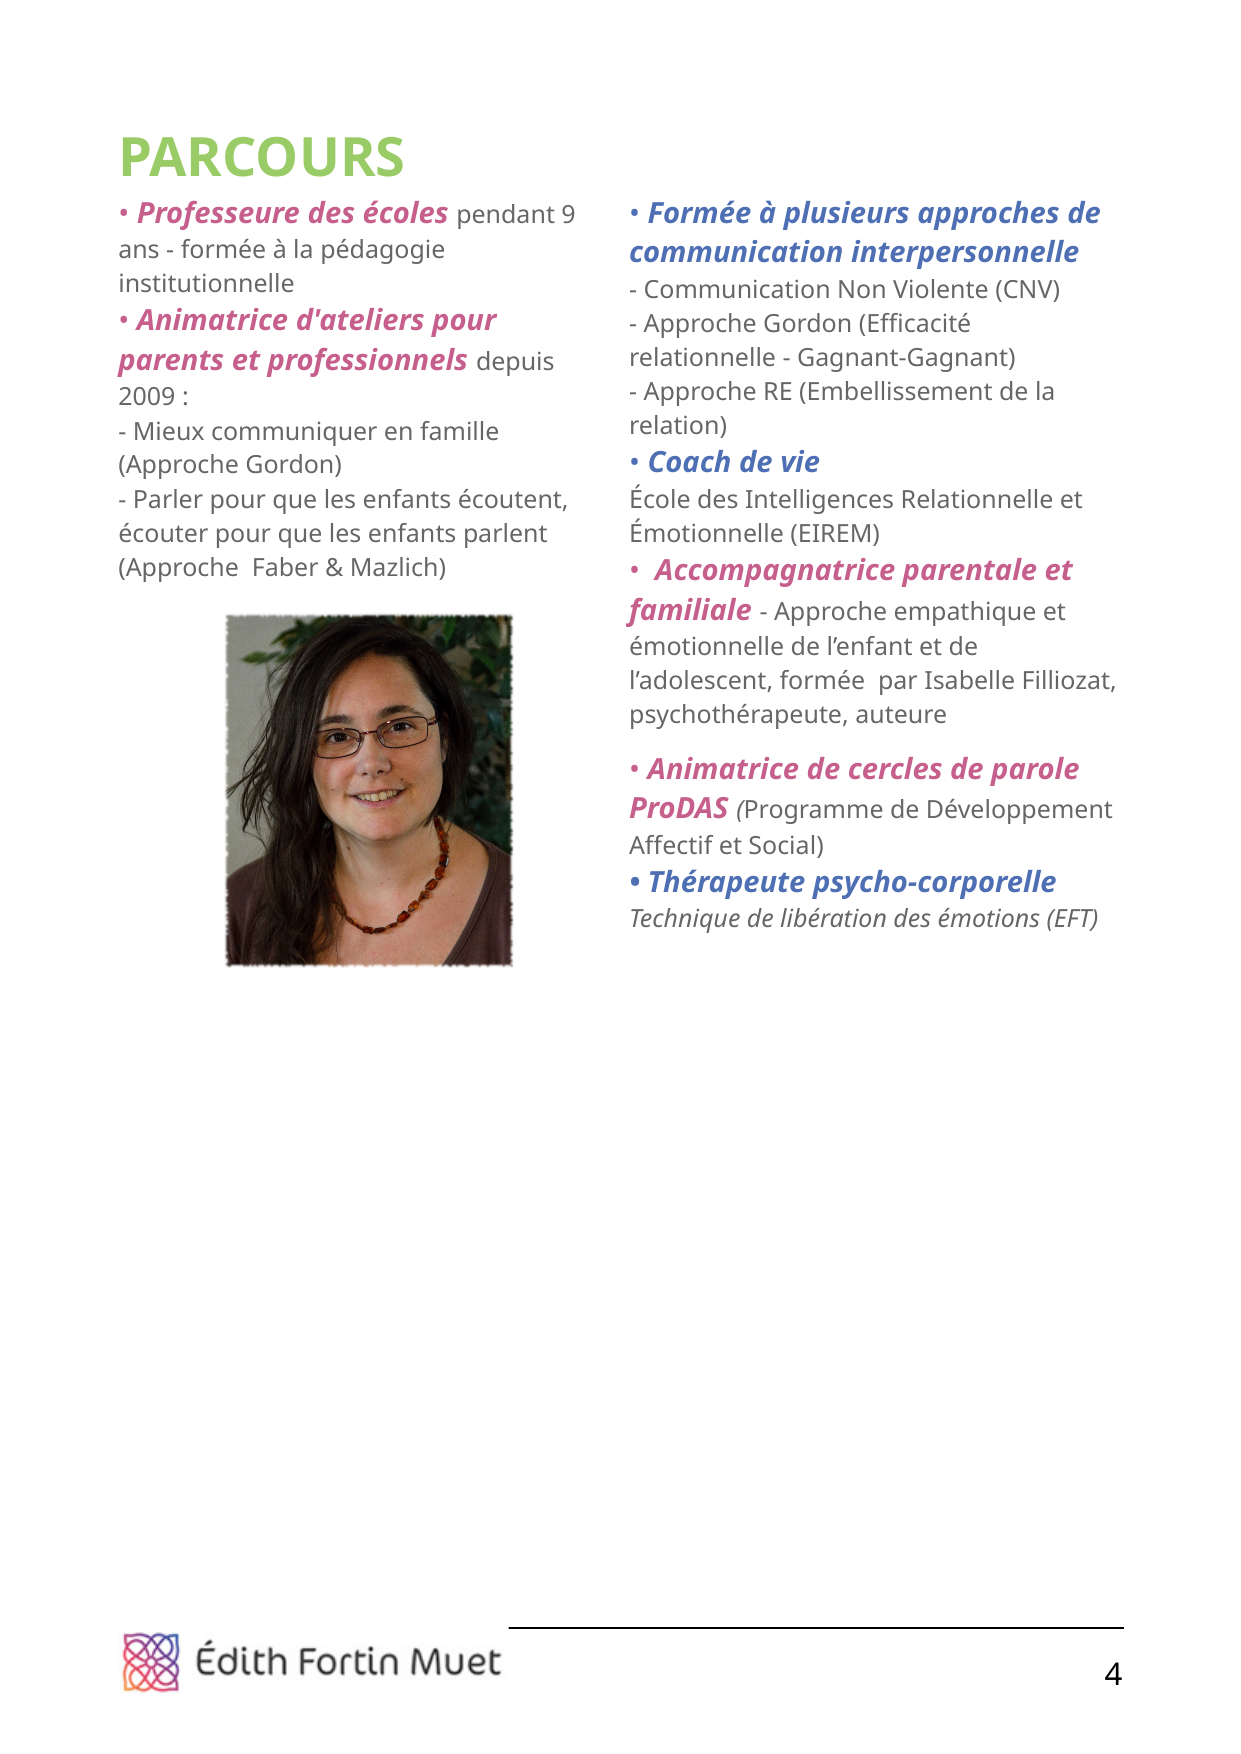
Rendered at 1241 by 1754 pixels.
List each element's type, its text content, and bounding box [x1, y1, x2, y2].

picture [223, 612, 514, 968]
text • Animatrice de cercles de parole ProDAS (Programme de Développement Affectif et Social) [629, 748, 1122, 861]
text - Approche RE (Embellissement de la relation) [629, 373, 1122, 442]
text • Animatrice d'ateliers pour parents et professionnels depuis 2009 : [118, 300, 611, 413]
text - Mieux communiquer en famille (Approche Gordon) [118, 413, 611, 481]
text • Thérapeute psycho-corporelle Technique de libération des émotions (EFT) [629, 861, 1122, 935]
text - Approche Gordon (Efficacité relationnelle - Gagnant-Gagnant) [629, 305, 1122, 373]
picture [118, 1581, 509, 1738]
text École des Intelligences Relationnelle et Émotionnelle (EIREM) [629, 481, 1122, 549]
text • Formée à plusieurs approches de communication interpersonnelle [629, 192, 1122, 271]
text • Professeure des écoles pendant 9 ans - formée à la pédagogie institutionnelle [118, 192, 611, 300]
text - Communication Non Violente (CNV) [629, 271, 1122, 305]
text PARCOURS [118, 118, 1056, 192]
text • Accompagnatrice parentale et familiale - Approche empathique et émotionnelle de l’enfant et de l’adolescent, formée par Isabelle Filliozat, psychothérapeute, auteure [629, 549, 1122, 731]
text - Parler pour que les enfants écoutent, écouter pour que les enfants parlent (Approche Faber & Mazlich) [118, 481, 611, 583]
text • Coach de vie [629, 442, 1122, 481]
